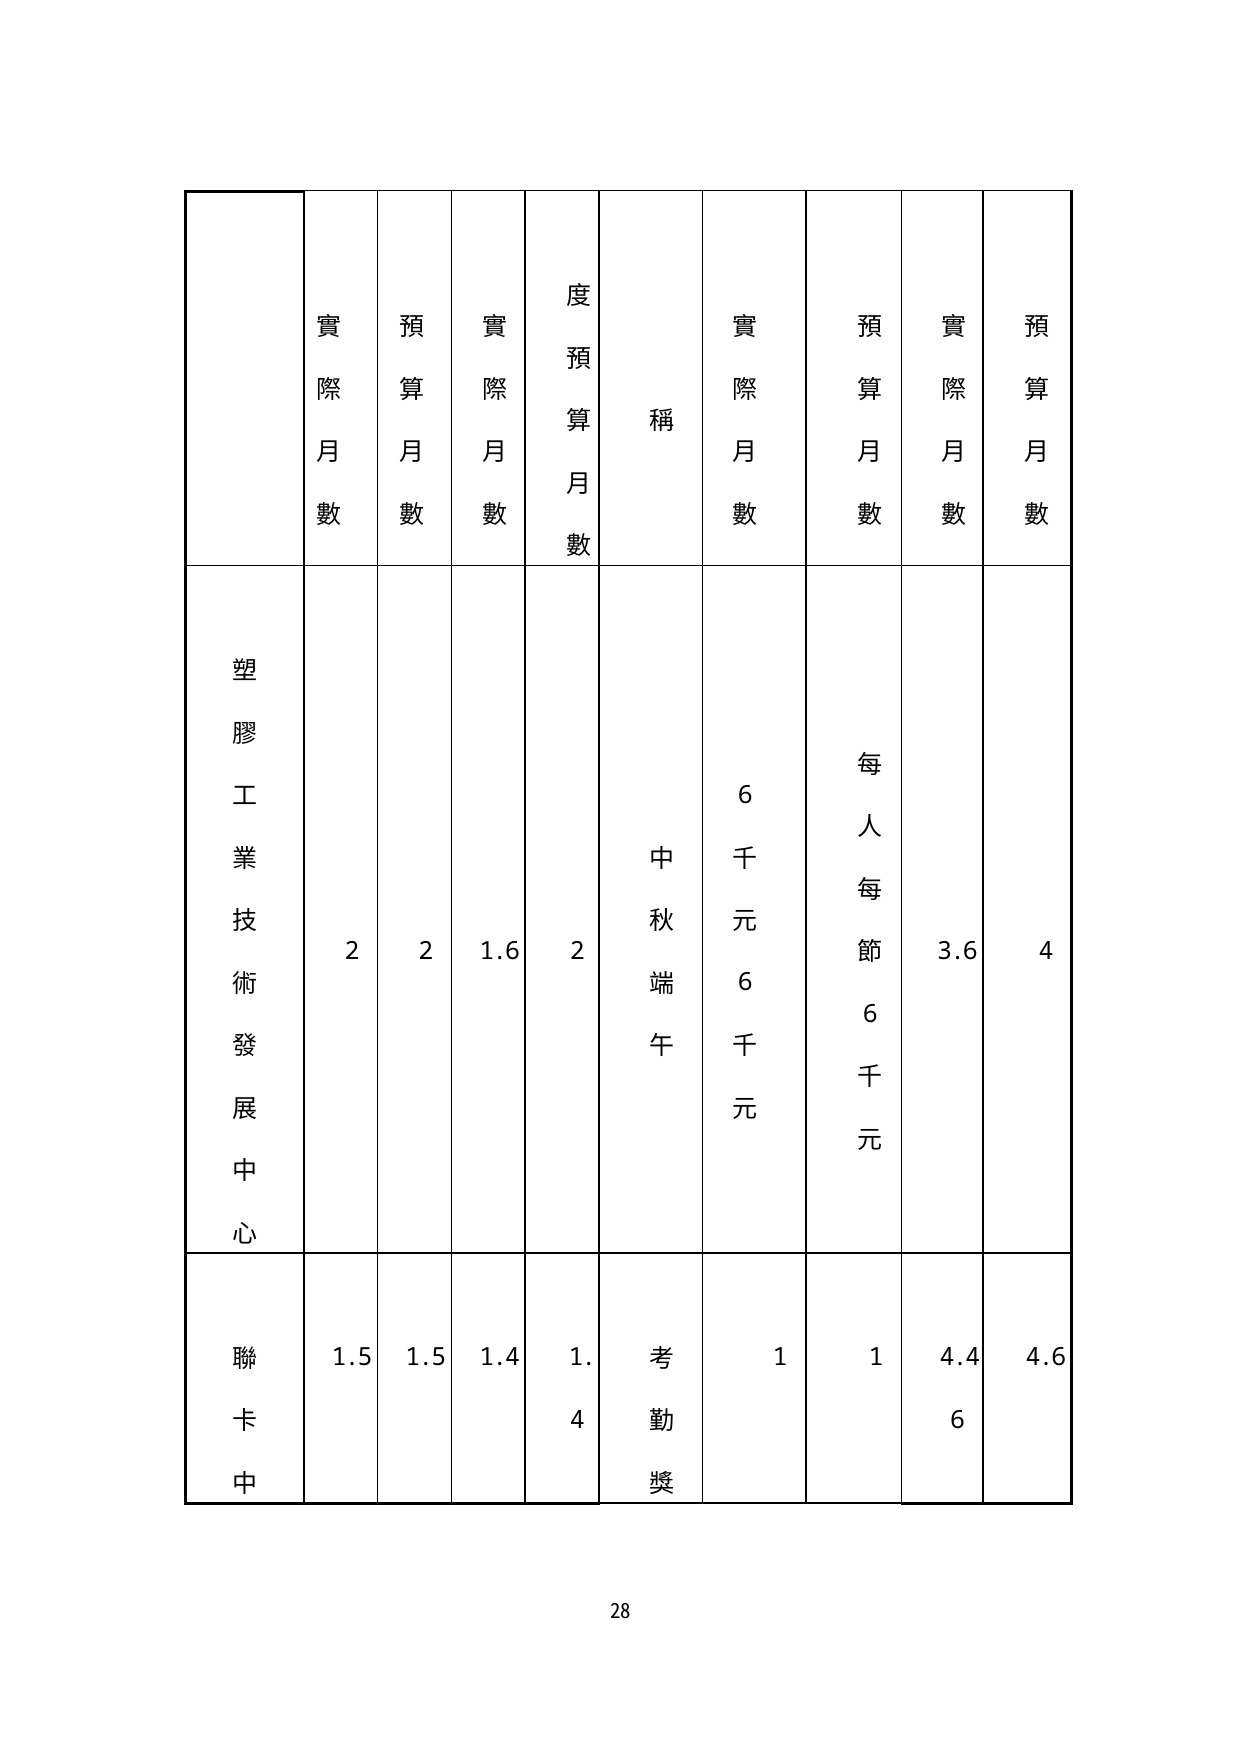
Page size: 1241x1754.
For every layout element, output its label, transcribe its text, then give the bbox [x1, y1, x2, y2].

table_cell 實際月數 [305, 191, 377, 564]
table_cell 1 [807, 1254, 901, 1502]
table_cell 預算月數 [378, 191, 451, 564]
table_cell 實際月數 [902, 191, 982, 564]
table_cell 塑膠工業技術發展中心 [187, 566, 303, 1252]
table_cell 4 [984, 566, 1070, 1252]
table_cell 1.6 [452, 566, 524, 1252]
table_cell 1.4 [452, 1254, 524, 1502]
table_cell 3.6 [902, 566, 982, 1252]
table_cell 實際月數 [452, 191, 524, 564]
table_cell 1.4 [526, 1254, 598, 1502]
table_cell 4.46 [902, 1254, 982, 1502]
table_cell 4.6 [984, 1254, 1070, 1502]
table_cell 1.5 [305, 1254, 377, 1502]
table_cell 2 [526, 566, 598, 1252]
table_cell 聯卡中 [187, 1254, 303, 1502]
table_cell 2 [305, 566, 377, 1252]
table_cell 稱 [600, 191, 702, 564]
table_cell 考勤獎 [600, 1254, 702, 1502]
table_cell 預算月數 [807, 191, 901, 564]
table_cell 度預算月數 [526, 191, 598, 564]
table_cell 1.5 [378, 1254, 451, 1502]
table_cell 每人每節6千元 [807, 566, 901, 1252]
table_cell 中秋 端午 [600, 566, 702, 1252]
table_cell 2 [378, 566, 451, 1252]
table_cell 1 [703, 1254, 805, 1502]
table_cell 實際月數 [703, 191, 805, 564]
table_cell 預算月數 [984, 191, 1070, 564]
table_cell 6千元 6千元 [703, 566, 805, 1252]
table_header [187, 193, 303, 564]
